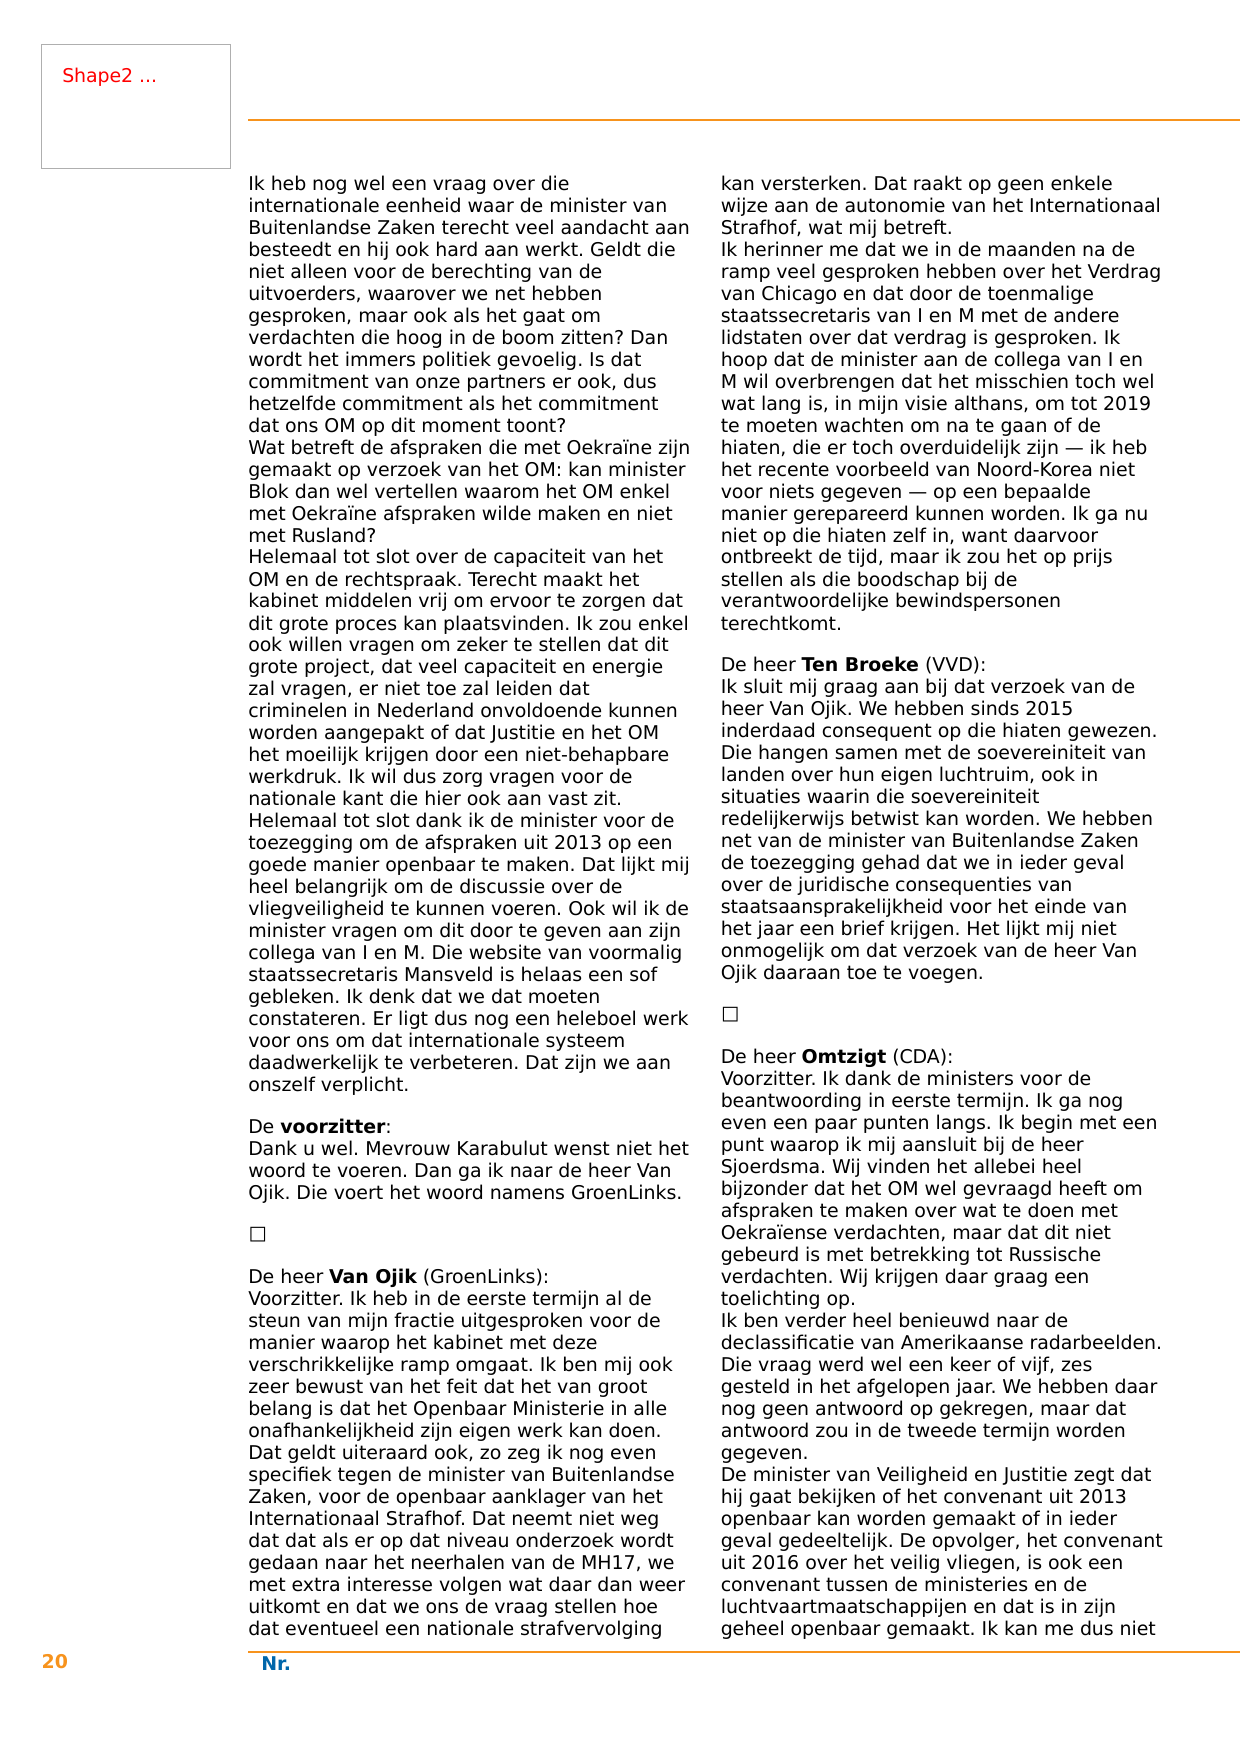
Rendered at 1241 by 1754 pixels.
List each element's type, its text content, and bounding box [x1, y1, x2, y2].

text Voorzitter. Ik dank de ministers voor de beantwoording in eerste termijn. Ik ga nog even een paar punten langs. Ik begin met een punt waarop ik mij aansluit bij de heer Sjoerdsma. Wij vinden het allebei heel bijzonder dat het OM wel gevraagd heeft om afspraken te maken over wat te doen met Oekraïense verdachten, maar dat dit niet gebeurd is met betrekking tot Russische verdachten. Wij krijgen daar graag een toelichting op. [721, 1068, 1163, 1310]
text De heer Ten Broeke (VVD): [721, 654, 1163, 676]
text kan versterken. Dat raakt op geen enkele wijze aan de autonomie van het Internationaal Strafhof, wat mij betreft. [721, 173, 1163, 239]
text Ik ben verder heel benieuwd naar de declassificatie van Amerikaanse radarbeelden. Die vraag werd wel een keer of vijf, zes gesteld in het afgelopen jaar. We hebben daar nog geen antwoord op gekregen, maar dat antwoord zou in de tweede termijn worden gegeven. [721, 1310, 1163, 1464]
text Dank u wel. Mevrouw Karabulut wenst niet het woord te voeren. Dan ga ik naar de heer Van Ojik. Die voert het woord namens GroenLinks. [248, 1138, 691, 1204]
text Ik sluit mij graag aan bij dat verzoek van de heer Van Ojik. We hebben sinds 2015 inderdaad consequent op die hiaten gewezen. Die hangen samen met de soevereiniteit van landen over hun eigen luchtruim, ook in situaties waarin die soevereiniteit redelijkerwijs betwist kan worden. We hebben net van de minister van Buitenlandse Zaken de toezegging gehad dat we in ieder geval over de juridische consequenties van staatsaansprakelijkheid voor het einde van het jaar een brief krijgen. Het lijkt mij niet onmogelijk om dat verzoek van de heer Van Ojik daaraan toe te voegen. [721, 676, 1163, 984]
text Ik herinner me dat we in de maanden na de ramp veel gesproken hebben over het Verdrag van Chicago en dat door de toenmalige staatssecretaris van I en M met de andere lidstaten over dat verdrag is gesproken. Ik hoop dat de minister aan de collega van I en M wil overbrengen dat het misschien toch wel wat lang is, in mijn visie althans, om tot 2019 te moeten wachten om na te gaan of de hiaten, die er toch overduidelijk zijn — ik heb het recente voorbeeld van Noord-Korea niet voor niets gegeven — op een bepaalde manier gerepareerd kunnen worden. Ik ga nu niet op die hiaten zelf in, want daarvoor ontbreekt de tijd, maar ik zou het op prijs stellen als die boodschap bij de verantwoordelijke bewindspersonen terechtkomt. [721, 239, 1163, 634]
text De heer Van Ojik (GroenLinks): [248, 1266, 691, 1288]
text Helemaal tot slot over de capaciteit van het OM en de rechtspraak. Terecht maakt het kabinet middelen vrij om ervoor te zorgen dat dit grote proces kan plaatsvinden. Ik zou enkel ook willen vragen om zeker te stellen dat dit grote project, dat veel capaciteit en energie zal vragen, er niet toe zal leiden dat criminelen in Nederland onvoldoende kunnen worden aangepakt of dat Justitie en het OM het moeilijk krijgen door een niet-behapbare werkdruk. Ik wil dus zorg vragen voor de nationale kant die hier ook aan vast zit. [248, 546, 691, 810]
text Ik heb nog wel een vraag over die internationale eenheid waar de minister van Buitenlandse Zaken terecht veel aandacht aan besteedt en hij ook hard aan werkt. Geldt die niet alleen voor de berechting van de uitvoerders, waarover we net hebben gesproken, maar ook als het gaat om verdachten die hoog in de boom zitten? Dan wordt het immers politiek gevoelig. Is dat commitment van onze partners er ook, dus hetzelfde commitment als het commitment dat ons OM op dit moment toont? [248, 173, 691, 437]
text ⬜ [721, 1004, 1163, 1026]
text Wat betreft de afspraken die met Oekraïne zijn gemaakt op verzoek van het OM: kan minister Blok dan wel vertellen waarom het OM enkel met Oekraïne afspraken wilde maken en niet met Rusland? [248, 437, 691, 546]
text ⬜ [248, 1224, 691, 1246]
text De minister van Veiligheid en Justitie zegt dat hij gaat bekijken of het convenant uit 2013 openbaar kan worden gemaakt of in ieder geval gedeeltelijk. De opvolger, het convenant uit 2016 over het veilig vliegen, is ook een convenant tussen de ministeries en de luchtvaartmaatschappijen en dat is in zijn geheel openbaar gemaakt. Ik kan me dus niet [721, 1464, 1163, 1639]
text De voorzitter: [248, 1116, 691, 1138]
text Helemaal tot slot dank ik de minister voor de toezegging om de afspraken uit 2013 op een goede manier openbaar te maken. Dat lijkt mij heel belangrijk om de discussie over de vliegveiligheid te kunnen voeren. Ook wil ik de minister vragen om dit door te geven aan zijn collega van I en M. Die website van voormalig staatssecretaris Mansveld is helaas een sof gebleken. Ik denk dat we dat moeten constateren. Er ligt dus nog een heleboel werk voor ons om dat internationale systeem daadwerkelijk te verbeteren. Dat zijn we aan onszelf verplicht. [248, 810, 691, 1096]
text De heer Omtzigt (CDA): [721, 1046, 1163, 1068]
text Voorzitter. Ik heb in de eerste termijn al de steun van mijn fractie uitgesproken voor de manier waarop het kabinet met deze verschrikkelijke ramp omgaat. Ik ben mij ook zeer bewust van het feit dat het van groot belang is dat het Openbaar Ministerie in alle onafhankelijkheid zijn eigen werk kan doen. Dat geldt uiteraard ook, zo zeg ik nog even specifiek tegen de minister van Buitenlandse Zaken, voor de openbaar aanklager van het Internationaal Strafhof. Dat neemt niet weg dat dat als er op dat niveau onderzoek wordt gedaan naar het neerhalen van de MH17, we met extra interesse volgen wat daar dan weer uitkomt en dat we ons de vraag stellen hoe dat eventueel een nationale strafvervolging [248, 1288, 691, 1639]
